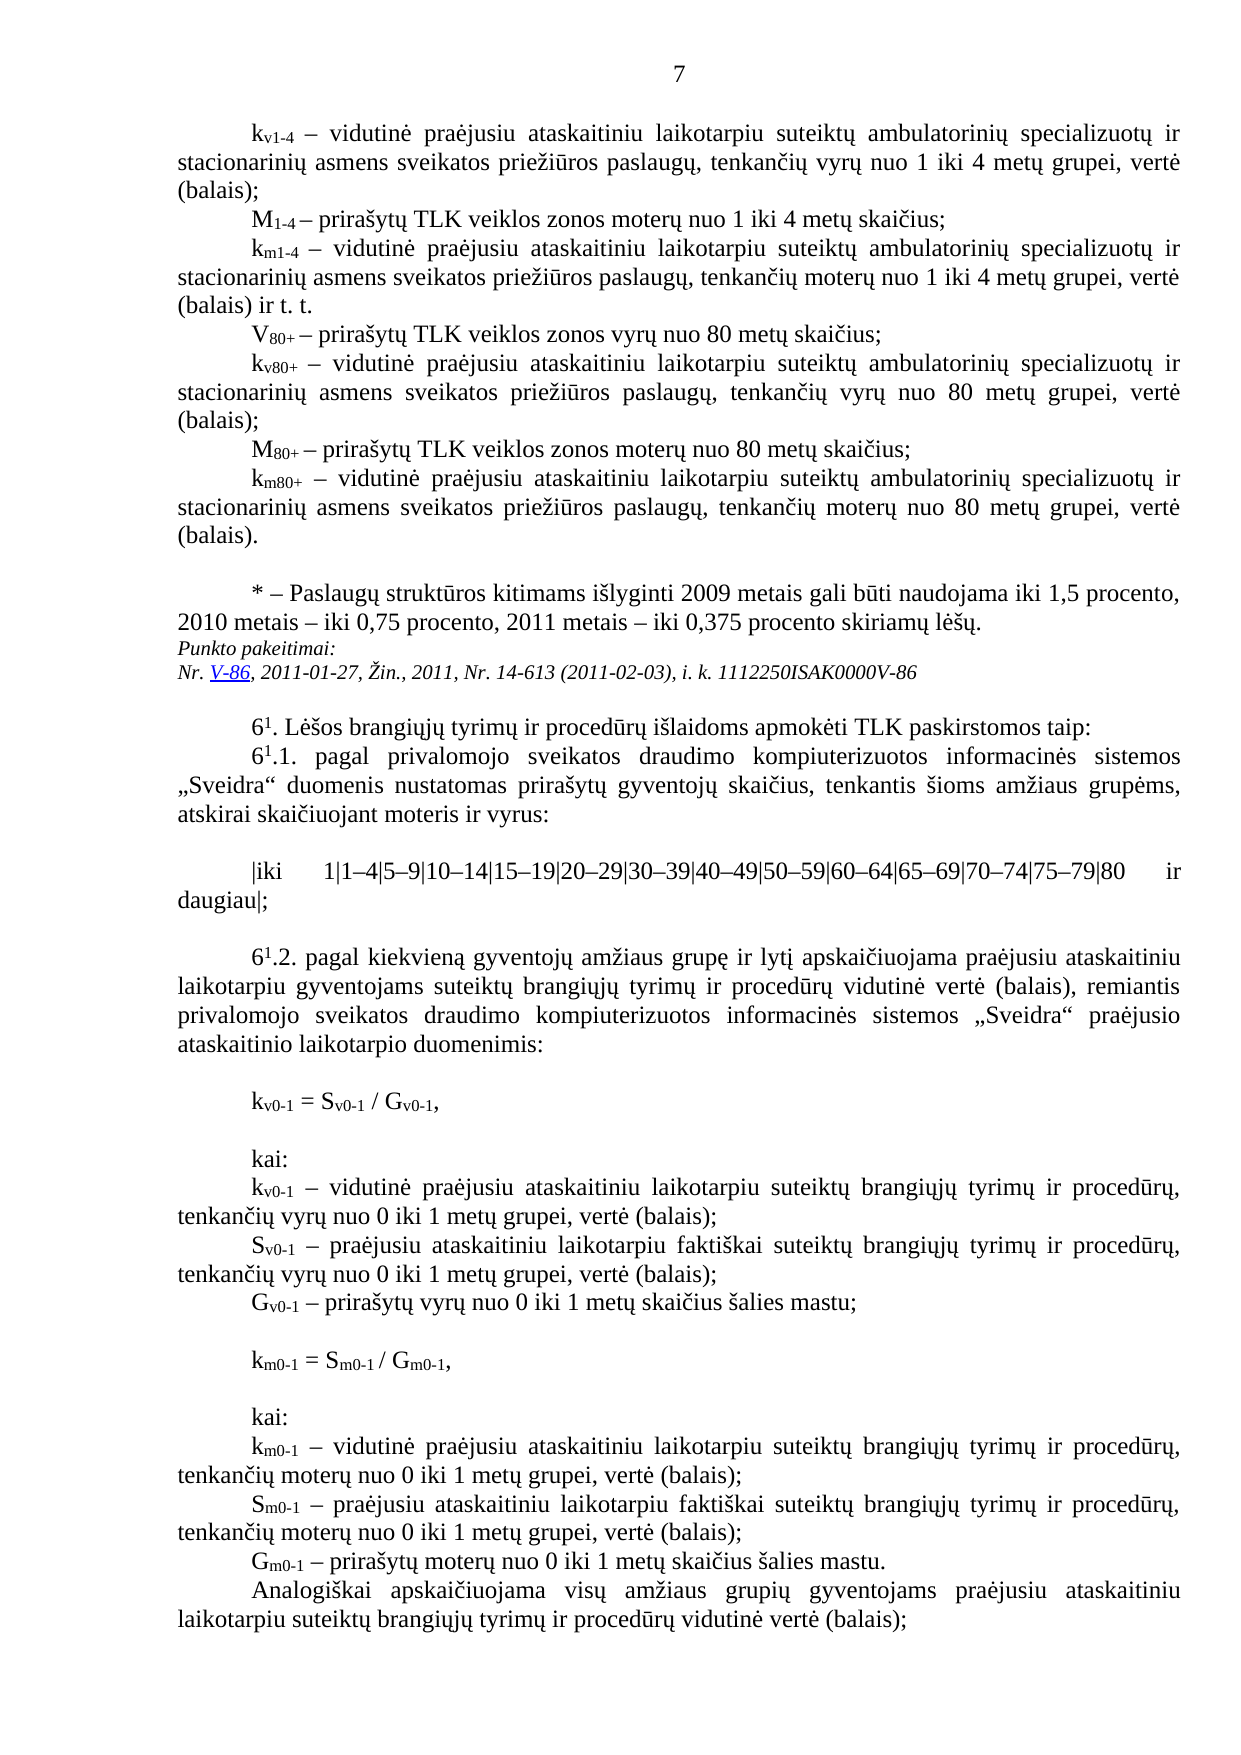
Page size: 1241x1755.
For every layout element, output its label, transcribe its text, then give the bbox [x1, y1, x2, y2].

text km1-4 – vidutinė praėjusiu ataskaitiniu laikotarpiu suteiktų ambulatorinių specializuotų ir stacionarinių asmens sveikatos priežiūros paslaugų, tenkančių moterų nuo 1 iki 4 metų grupei, vertė (balais) ir t. t. [177, 233, 1181, 319]
text 61.1. pagal privalomojo sveikatos draudimo kompiuterizuotos informacinės sistemos „Sveidra“ duomenis nustatomas prirašytų gyventojų skaičius, tenkantis šioms amžiaus grupėms, atskirai skaičiuojant moteris ir vyrus: [177, 741, 1181, 827]
text kv0-1 – vidutinė praėjusiu ataskaitiniu laikotarpiu suteiktų brangiųjų tyrimų ir procedūrų, tenkančių vyrų nuo 0 iki 1 metų grupei, vertė (balais); [177, 1172, 1181, 1230]
text 61. Lėšos brangiųjų tyrimų ir procedūrų išlaidoms apmokėti TLK paskirstomos taip: [177, 712, 1181, 741]
text Analogiškai apskaičiuojama visų amžiaus grupių gyventojams praėjusiu ataskaitiniu laikotarpiu suteiktų brangiųjų tyrimų ir procedūrų vidutinė vertė (balais); [177, 1575, 1181, 1632]
text M1-4 – prirašytų TLK veiklos zonos moterų nuo 1 iki 4 metų skaičius; [177, 204, 1181, 233]
text Gv0-1 – prirašytų vyrų nuo 0 iki 1 metų skaičius šalies mastu; [177, 1287, 1181, 1316]
text Punkto pakeitimai: [177, 636, 1181, 660]
text Gm0-1 – prirašytų moterų nuo 0 iki 1 metų skaičius šalies mastu. [177, 1546, 1181, 1575]
text km80+ – vidutinė praėjusiu ataskaitiniu laikotarpiu suteiktų ambulatorinių specializuotų ir stacionarinių asmens sveikatos priežiūros paslaugų, tenkančių moterų nuo 80 metų grupei, vertė (balais). [177, 463, 1181, 549]
text Nr. V-86, 2011-01-27, Žin., 2011, Nr. 14-613 (2011-02-03), i. k. 1112250ISAK0000V-86 [177, 660, 1181, 684]
text km0-1 = Sm0-1 / Gm0-1, [177, 1345, 1181, 1374]
text kv0-1 = Sv0-1 / Gv0-1, [177, 1086, 1181, 1115]
text Sm0-1 – praėjusiu ataskaitiniu laikotarpiu faktiškai suteiktų brangiųjų tyrimų ir procedūrų, tenkančių moterų nuo 0 iki 1 metų grupei, vertė (balais); [177, 1489, 1181, 1546]
text M80+ – prirašytų TLK veiklos zonos moterų nuo 80 metų skaičius; [177, 434, 1181, 463]
text * – Paslaugų struktūros kitimams išlyginti 2009 metais gali būti naudojama iki 1,5 procento, 2010 metais – iki 0,75 procento, 2011 metais – iki 0,375 procento skiriamų lėšų. [177, 578, 1181, 636]
text |iki 1|1–4|5–9|10–14|15–19|20–29|30–39|40–49|50–59|60–64|65–69|70–74|75–79|80 ir daugiau|; [177, 856, 1181, 914]
text 61.2. pagal kiekvieną gyventojų amžiaus grupę ir lytį apskaičiuojama praėjusiu ataskaitiniu laikotarpiu gyventojams suteiktų brangiųjų tyrimų ir procedūrų vidutinė vertė (balais), remiantis privalomojo sveikatos draudimo kompiuterizuotos informacinės sistemos „Sveidra“ praėjusio ataskaitinio laikotarpio duomenimis: [177, 942, 1181, 1057]
text kai: [177, 1144, 1181, 1172]
text kv80+ – vidutinė praėjusiu ataskaitiniu laikotarpiu suteiktų ambulatorinių specializuotų ir stacionarinių asmens sveikatos priežiūros paslaugų, tenkančių vyrų nuo 80 metų grupei, vertė (balais); [177, 348, 1181, 434]
text kai: [177, 1402, 1181, 1431]
text V80+ – prirašytų TLK veiklos zonos vyrų nuo 80 metų skaičius; [177, 319, 1181, 348]
text Sv0-1 – praėjusiu ataskaitiniu laikotarpiu faktiškai suteiktų brangiųjų tyrimų ir procedūrų, tenkančių vyrų nuo 0 iki 1 metų grupei, vertė (balais); [177, 1230, 1181, 1287]
text km0-1 – vidutinė praėjusiu ataskaitiniu laikotarpiu suteiktų brangiųjų tyrimų ir procedūrų, tenkančių moterų nuo 0 iki 1 metų grupei, vertė (balais); [177, 1431, 1181, 1489]
text kv1-4 – vidutinė praėjusiu ataskaitiniu laikotarpiu suteiktų ambulatorinių specializuotų ir stacionarinių asmens sveikatos priežiūros paslaugų, tenkančių vyrų nuo 1 iki 4 metų grupei, vertė (balais); [177, 118, 1181, 204]
